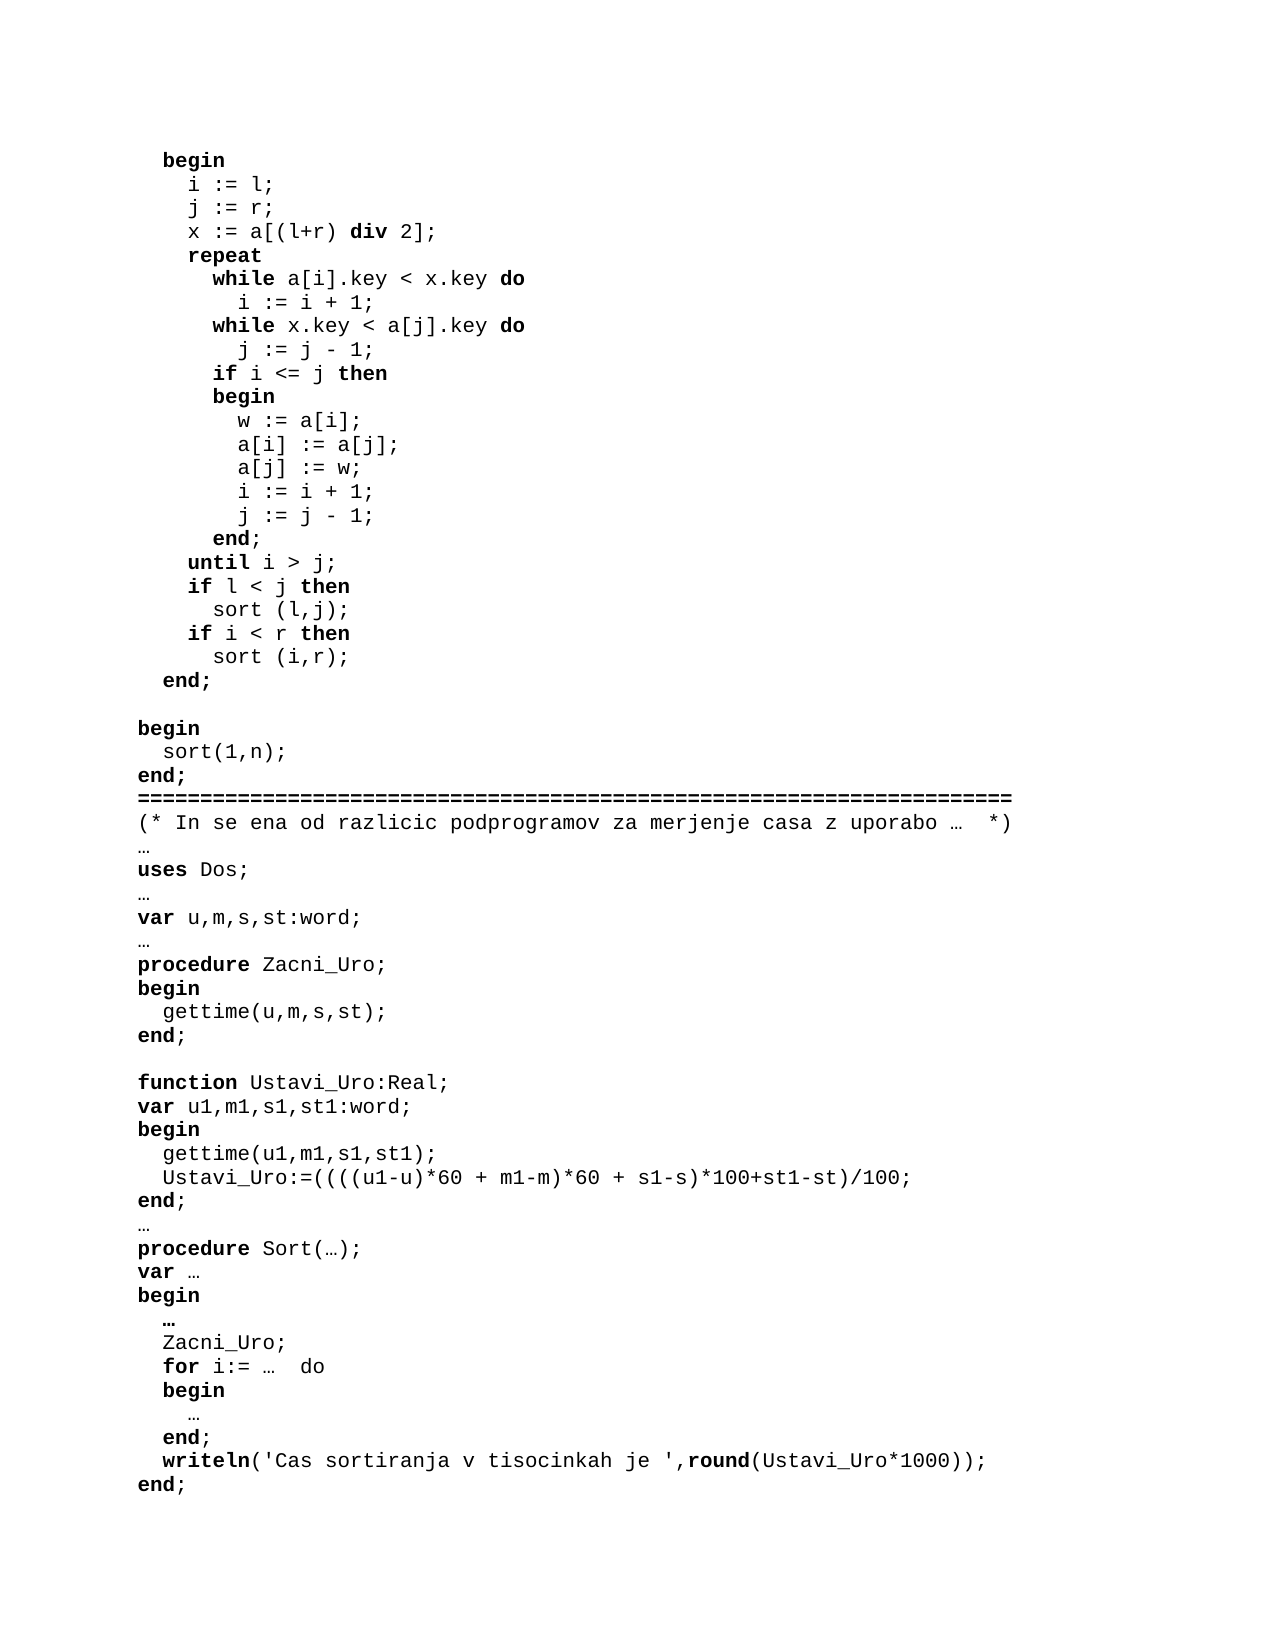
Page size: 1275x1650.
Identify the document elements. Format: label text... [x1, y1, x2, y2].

text Zacni_Uro; [137, 1332, 1138, 1356]
text … [137, 1403, 1138, 1427]
text w := a[i]; [137, 410, 1138, 434]
text gettime(u1,m1,s1,st1); [137, 1143, 1138, 1167]
text function Ustavi_Uro:Real; [137, 1072, 1138, 1096]
text a[i] := a[j]; [137, 434, 1138, 457]
text end; [137, 670, 1138, 694]
text var u,m,s,st:word; [137, 907, 1138, 930]
text procedure Sort(…); [137, 1238, 1138, 1261]
text begin [137, 386, 1138, 410]
text sort (l,j); [137, 599, 1138, 623]
text begin [137, 1285, 1138, 1309]
text x := a[(l+r) div 2]; [137, 221, 1138, 244]
text … [137, 930, 1138, 954]
text while a[i].key < x.key do [137, 268, 1138, 292]
text sort(1,n); [137, 741, 1138, 765]
text end; [137, 528, 1138, 552]
text … [137, 836, 1138, 859]
text ====================================================================== [137, 788, 1138, 812]
text begin [137, 717, 1138, 741]
text writeln('Cas sortiranja v tisocinkah je ',round(Ustavi_Uro*1000)); [137, 1451, 1138, 1474]
text end; [137, 1025, 1138, 1048]
text i := i + 1; [137, 292, 1138, 316]
text end; [137, 1190, 1138, 1214]
text begin [137, 978, 1138, 1001]
text uses Dos; [137, 859, 1138, 883]
text if i < r then [137, 623, 1138, 647]
text var u1,m1,s1,st1:word; [137, 1096, 1138, 1119]
text begin [137, 1379, 1138, 1403]
text repeat [137, 244, 1138, 268]
text end; [137, 1474, 1138, 1498]
text begin [137, 150, 1138, 174]
text end; [137, 1427, 1138, 1451]
text j := j - 1; [137, 505, 1138, 528]
text procedure Zacni_Uro; [137, 954, 1138, 978]
text while x.key < a[j].key do [137, 316, 1138, 339]
text (* In se ena od razlicic podprogramov za merjenje casa z uporabo … *) [137, 812, 1138, 836]
text if i <= j then [137, 363, 1138, 386]
text … [137, 883, 1138, 907]
text if l < j then [137, 576, 1138, 599]
text var … [137, 1261, 1138, 1285]
text end; [137, 765, 1138, 788]
text j := j - 1; [137, 339, 1138, 363]
text gettime(u,m,s,st); [137, 1001, 1138, 1025]
text … [137, 1309, 1138, 1332]
text until i > j; [137, 552, 1138, 576]
text i := l; [137, 174, 1138, 197]
text i := i + 1; [137, 481, 1138, 505]
text a[j] := w; [137, 457, 1138, 481]
text Ustavi_Uro:=((((u1-u)*60 + m1-m)*60 + s1-s)*100+st1-st)/100; [137, 1167, 1138, 1190]
text for i:= … do [137, 1356, 1138, 1379]
text … [137, 1214, 1138, 1238]
text begin [137, 1119, 1138, 1143]
text j := r; [137, 197, 1138, 221]
text sort (i,r); [137, 647, 1138, 670]
